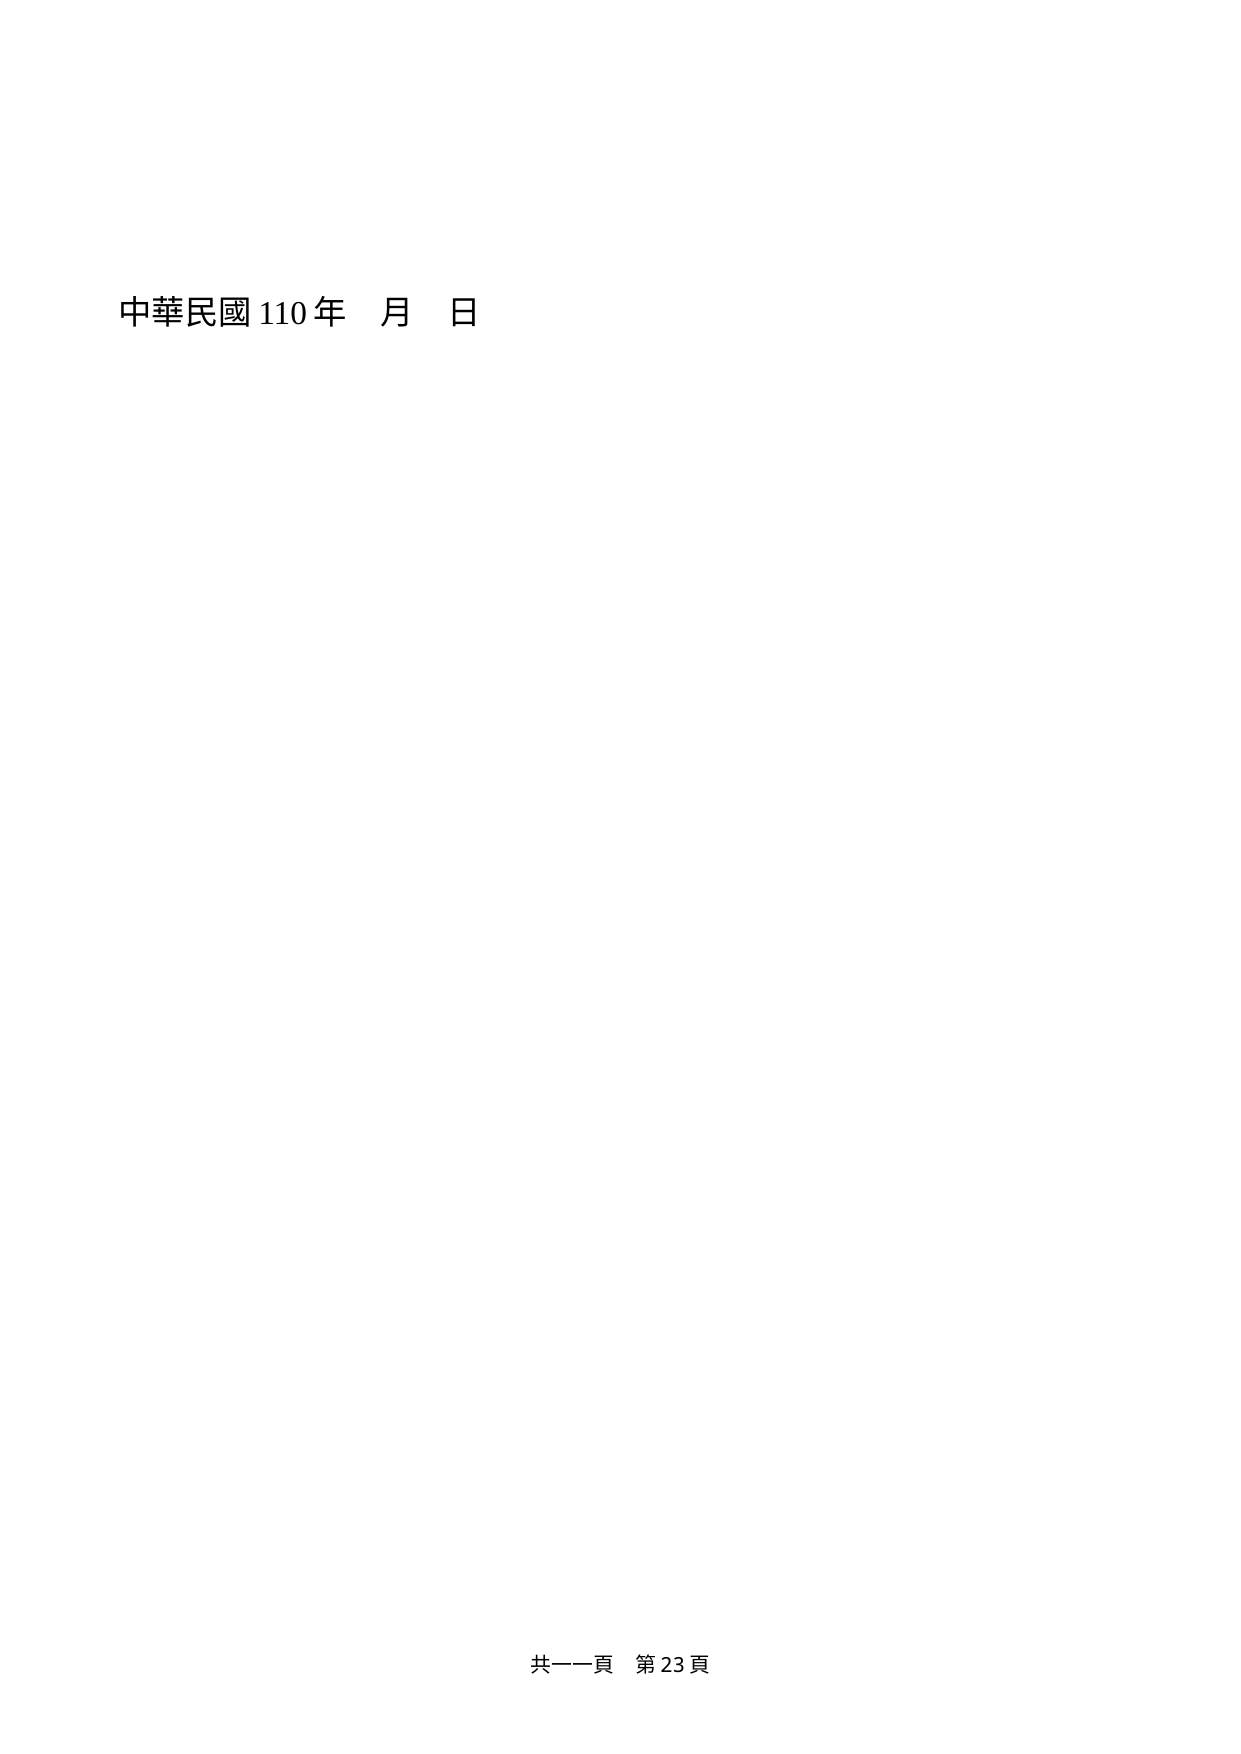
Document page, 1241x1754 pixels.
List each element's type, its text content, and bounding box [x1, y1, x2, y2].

text 中華民國110年 月 日 [118, 268, 1122, 331]
